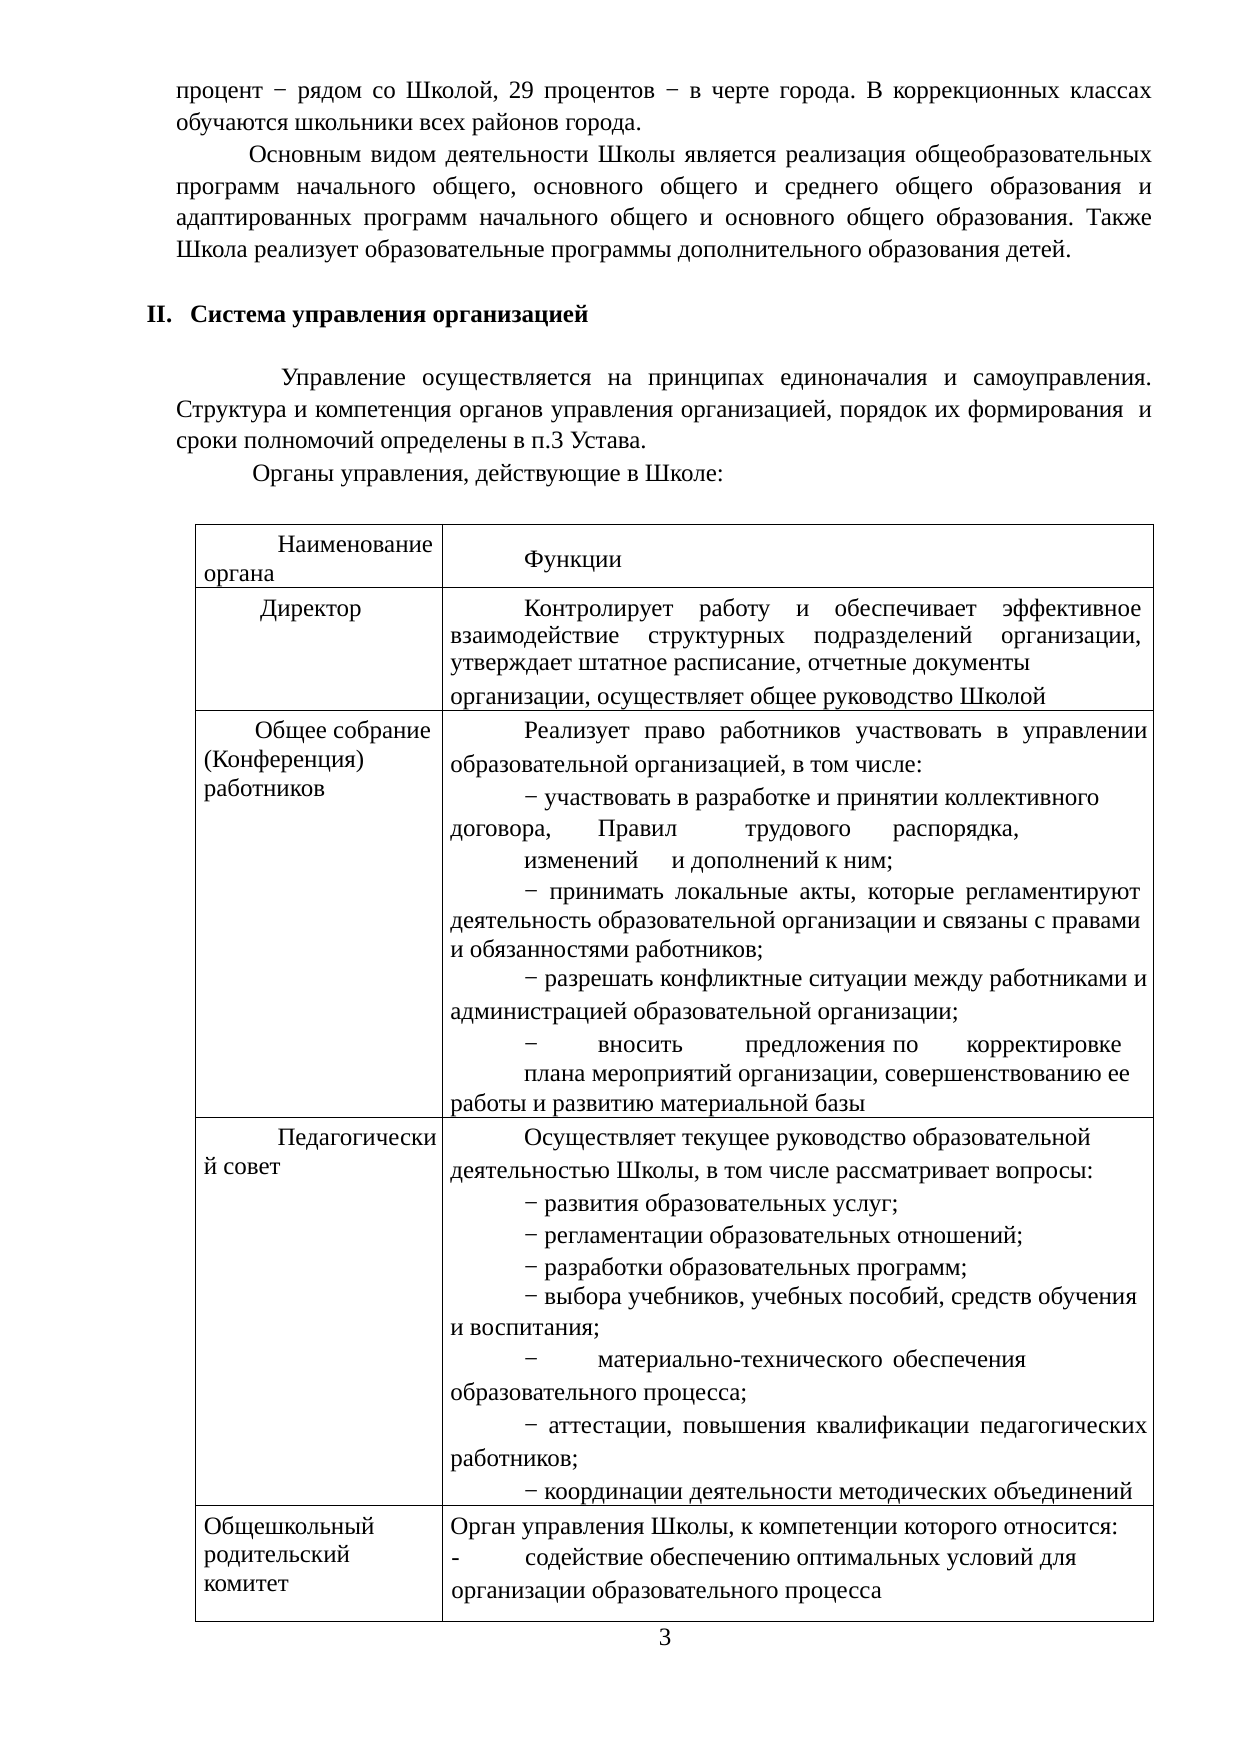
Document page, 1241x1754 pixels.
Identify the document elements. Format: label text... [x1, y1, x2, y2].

text процент − рядом со Школой, 29 процентов − в черте города. В коррекционных классах обучаются школьники всех районов города. [176, 75, 1153, 135]
table_cell Педагогический совет [196, 1118, 442, 1505]
table_cell Осуществляет текущее руководство образовательной деятельностью Школы, в том числе рассматривает вопросы: − развития образовательных услуг; − регламентации образовательных отношений; − разработки образовательных программ; − выбора учебников, учебных пособий, средств обучения и воспитания; − материально-технического обеспечения образовательного процесса; − аттестации, повышения квалификации педагогических работников; − координации деятельности методических объединений [443, 1118, 1153, 1505]
text Органы управления, действующие в Школе: [252, 458, 1152, 487]
text Основным видом деятельности Школы является реализация общеобразовательных программ начального общего, основного общего и среднего общего образования и адаптированных программ начального общего и основного общего образования. Также Школа реализует образовательные программы дополнительного образования детей. [176, 139, 1153, 263]
table_header Функции [443, 525, 1153, 587]
table_cell Директор [196, 588, 442, 710]
table_header Наименование органа [196, 525, 442, 587]
text Управление осуществляется на принципах единоначалия и самоуправления. Структура и компетенция органов управления организацией, порядок их формирования и сроки полномочий определены в п.3 Устава. [176, 362, 1153, 454]
table_cell Орган управления Школы, к компетенции которого относится: содействие обеспечению оптимальных условий для организации образовательного процесса [443, 1506, 1153, 1621]
table_cell Общее собрание (Конференция) работников [196, 711, 442, 1117]
table_cell Контролирует работу и обеспечивает эффективное взаимодействие структурных подразделений организации, утверждает штатное расписание, отчетные документы организации, осуществляет общее руководство Школой [443, 588, 1153, 710]
table_cell Общешкольный родительский комитет [196, 1506, 442, 1621]
table_cell Реализует право работников участвовать в управлении образовательной организацией, в том числе: − участвовать в разработке и принятии коллективного договора, Правил трудового распорядка, изменений и дополнений к ним; − принимать локальные акты, которые регламентируют деятельность образовательной организации и связаны с правами и обязанностями работников; − разрешать конфликтные ситуации между работниками и администрацией образовательной организации; − вносить предложения по корректировке плана мероприятий организации, совершенствованию ее работы и развитию материальной базы [443, 711, 1153, 1117]
list Система управления организацией [146, 299, 1153, 327]
